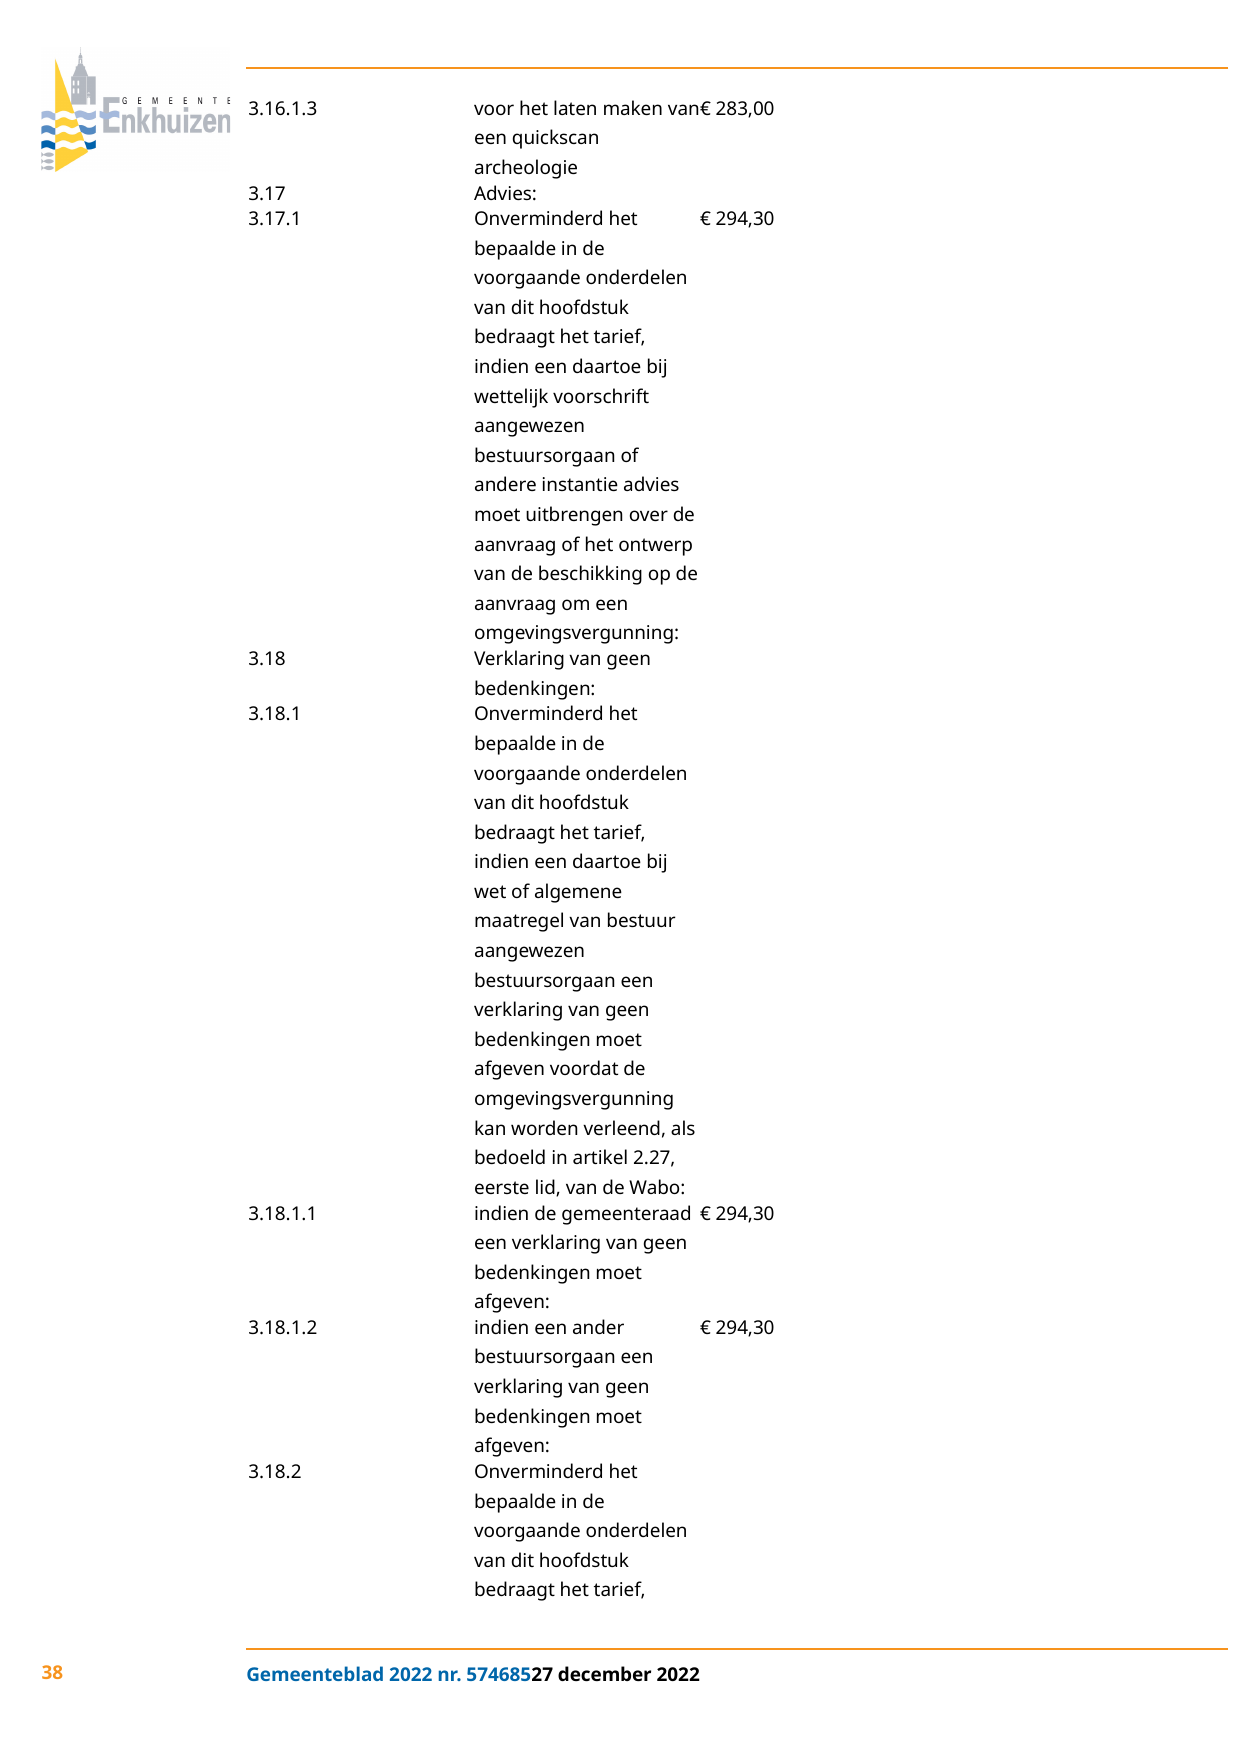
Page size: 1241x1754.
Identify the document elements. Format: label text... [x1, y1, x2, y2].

table_cell € 283,00 [700, 95, 926, 180]
table_cell [926, 701, 1152, 1200]
table_cell indien de gemeenteraad een verklaring van geen bedenkingen moet afgeven: [474, 1200, 700, 1314]
table_cell 3.18.1.1 [248, 1200, 474, 1314]
table_cell [926, 95, 1152, 180]
table_cell 3.18 [248, 645, 474, 701]
table_cell [700, 1458, 926, 1602]
table_cell [700, 645, 926, 701]
table_cell 3.17.1 [248, 205, 474, 645]
table_cell [926, 1200, 1152, 1314]
table_cell voor het laten maken van een quickscan archeologie [474, 95, 700, 180]
table_cell 3.18.1 [248, 701, 474, 1200]
table_cell [926, 205, 1152, 645]
table_cell € 294,30 [700, 1200, 926, 1314]
table_cell [926, 1458, 1152, 1602]
table_cell 3.18.1.2 [248, 1314, 474, 1458]
table_cell [926, 645, 1152, 701]
table_cell € 294,30 [700, 205, 926, 645]
table_cell Verklaring van geen bedenkingen: [474, 645, 700, 701]
table_cell indien een ander bestuursorgaan een verklaring van geen bedenkingen moet afgeven: [474, 1314, 700, 1458]
table_cell [700, 180, 926, 205]
table_cell 3.16.1.3 [248, 95, 474, 180]
table_cell Onverminderd het bepaalde in de voorgaande onderdelen van dit hoofdstuk bedraagt het tarief, indien een daartoe bij wettelijk voorschrift aangewezen bestuursorgaan of andere instantie advies moet uitbrengen over de aanvraag of het ontwerp van de beschikking op de aanvraag om een omgevingsvergunning: [474, 205, 700, 645]
table_cell Onverminderd het bepaalde in de voorgaande onderdelen van dit hoofdstuk bedraagt het tarief, [474, 1458, 700, 1602]
table_cell € 294,30 [700, 1314, 926, 1458]
picture [41, 47, 231, 172]
table_cell [926, 1314, 1152, 1458]
table_cell Advies: [474, 180, 700, 205]
table_cell Onverminderd het bepaalde in de voorgaande onderdelen van dit hoofdstuk bedraagt het tarief, indien een daartoe bij wet of algemene maatregel van bestuur aangewezen bestuursorgaan een verklaring van geen bedenkingen moet afgeven voordat de omgevingsvergunning kan worden verleend, als bedoeld in artikel 2.27, eerste lid, van de Wabo: [474, 701, 700, 1200]
table_cell 3.17 [248, 180, 474, 205]
table_cell 3.18.2 [248, 1458, 474, 1602]
table_cell [700, 701, 926, 1200]
table_cell [926, 180, 1152, 205]
